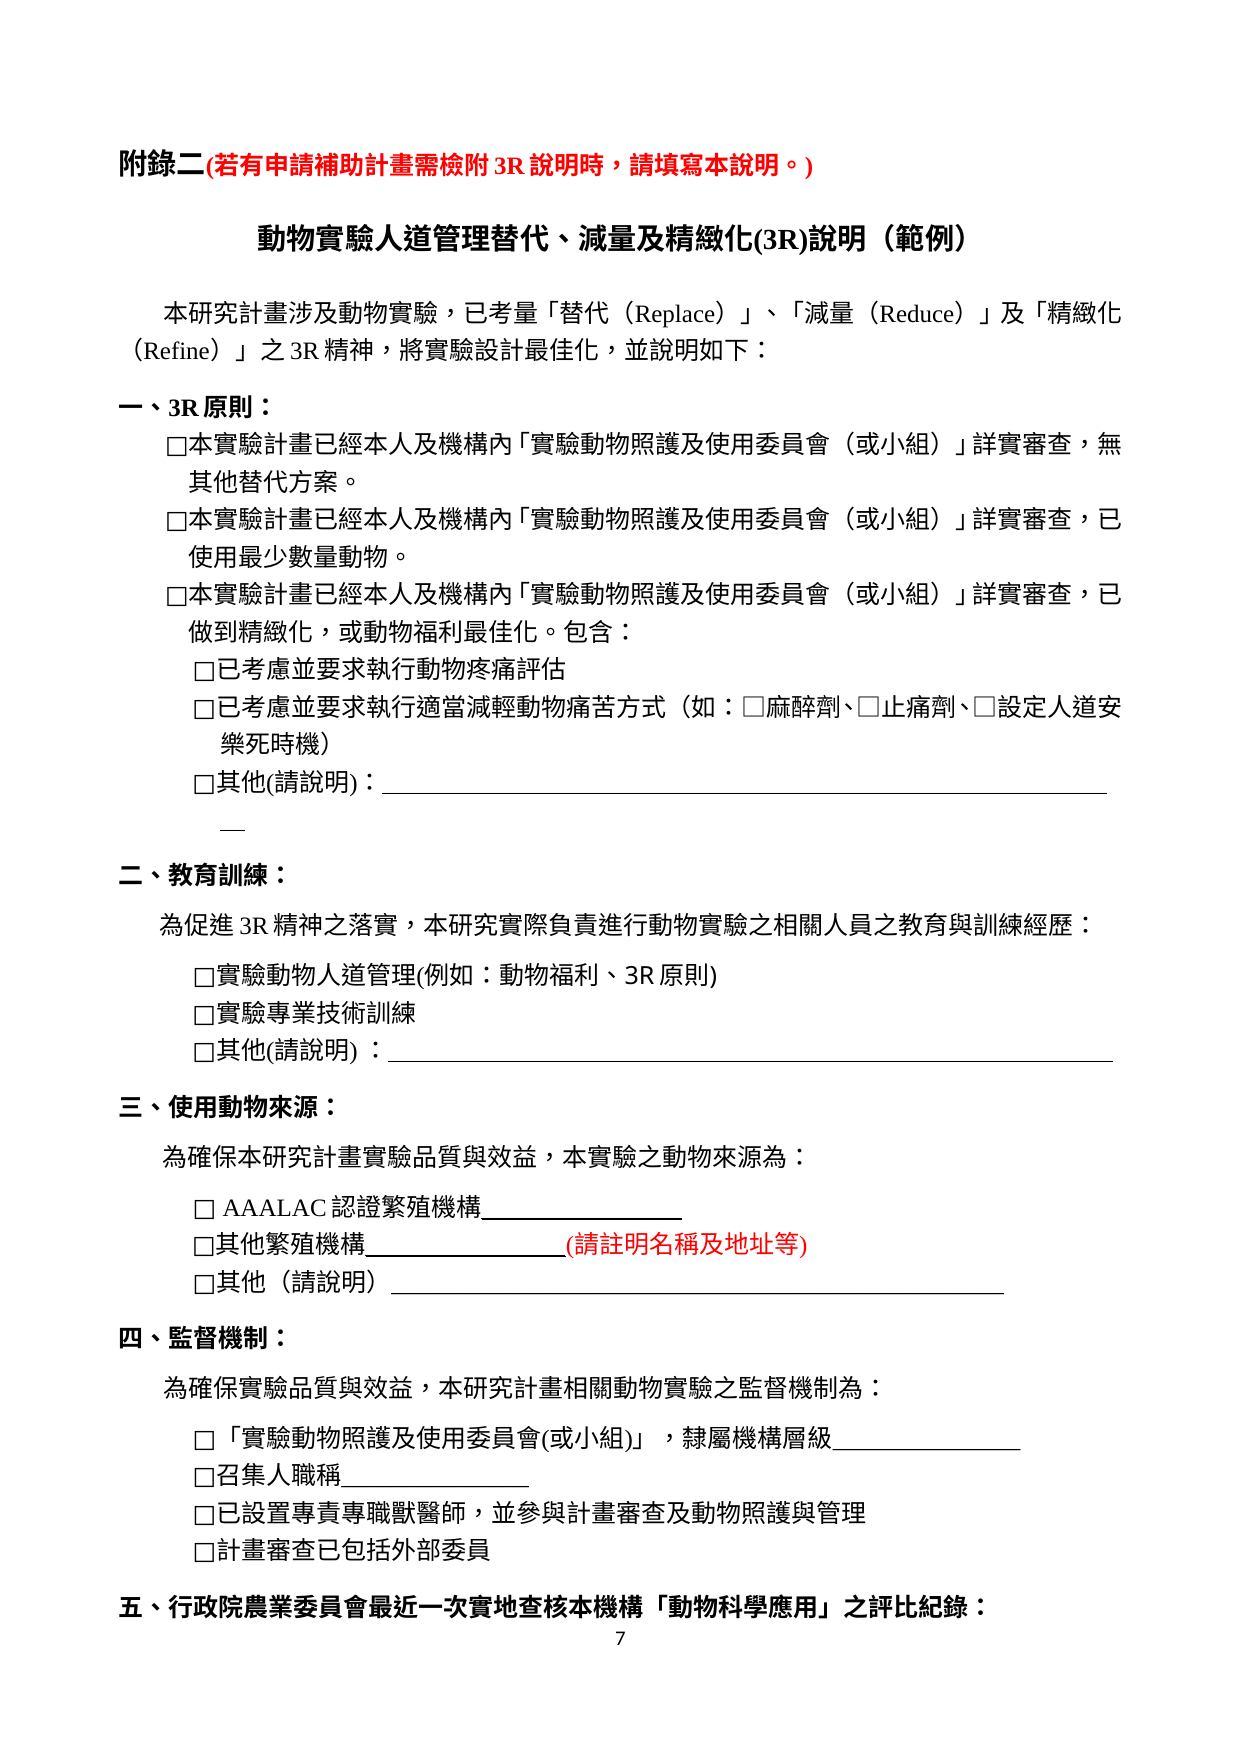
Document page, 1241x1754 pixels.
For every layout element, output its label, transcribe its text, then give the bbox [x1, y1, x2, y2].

text 附錄二(若有申請補助計畫需檢附3R說明時，請填寫本說明。) [118, 124, 1122, 199]
text □實驗專業技術訓練 [192, 993, 1122, 1030]
text 動物實驗人道管理替代、減量及精緻化(3R)說明（範例） [118, 199, 1122, 274]
text □已設置專責專職獸醫師，並參與計畫審查及動物照護與管理 [192, 1493, 1122, 1530]
text □本實驗計畫已經本人及機構內「實驗動物照護及使用委員會（或小組）」詳實審查，無其他替代方案。 [165, 424, 1122, 499]
text □已考慮並要求執行動物疼痛評估 [192, 649, 1122, 686]
text 為確保本研究計畫實驗品質與效益，本實驗之動物來源為： [162, 1136, 1122, 1174]
text □其他（請說明）_________________________________________________ [192, 1261, 1122, 1299]
text □已考慮並要求執行適當減輕動物痛苦方式（如：□麻醉劑、□止痛劑、□設定人道安樂死時機） [192, 686, 1122, 761]
text □本實驗計畫已經本人及機構內「實驗動物照護及使用委員會（或小組）」詳實審查，已做到精緻化，或動物福利最佳化。包含： [165, 574, 1122, 649]
text 四、監督機制： [118, 1318, 1122, 1355]
text 三、使用動物來源： [118, 1086, 1122, 1124]
text □其他(請說明) ：＿＿＿＿＿＿＿＿＿＿＿＿＿＿＿＿＿＿＿＿＿＿＿＿＿＿＿＿＿ [192, 1030, 1122, 1068]
text □其他(請說明)：＿＿＿＿＿＿＿＿＿＿＿＿＿＿＿＿＿＿＿＿＿＿＿＿＿＿＿＿＿＿ [192, 761, 1122, 836]
text 二、教育訓練： [118, 855, 1122, 893]
text □本實驗計畫已經本人及機構內「實驗動物照護及使用委員會（或小組）」詳實審查，已使用最少數量動物。 [165, 499, 1122, 574]
text □實驗動物人道管理(例如：動物福利、3R原則) [192, 955, 1122, 993]
text 為促進3R精神之落實，本研究實際負責進行動物實驗之相關人員之教育與訓練經歷： [159, 905, 1122, 943]
text □計畫審查已包括外部委員 [192, 1530, 1122, 1568]
text □召集人職稱_______________ [192, 1455, 1122, 1493]
text □ AAALAC認證繁殖機構＿＿＿＿＿＿＿＿ [192, 1186, 1122, 1224]
text 一、3R原則： [118, 386, 1122, 424]
text 為確保實驗品質與效益，本研究計畫相關動物實驗之監督機制為： [163, 1368, 1122, 1405]
text 五、行政院農業委員會最近一次實地查核本機構「動物科學應用」之評比紀錄： [118, 1586, 1122, 1624]
text 本研究計畫涉及動物實驗，已考量「替代（Replace）」、「減量（Reduce）」及「精緻化（Refine）」之3R精神，將實驗設計最佳化，並說明如下： [118, 293, 1122, 368]
text □其他繁殖機構＿＿＿＿＿＿＿＿(請註明名稱及地址等) [192, 1224, 1122, 1261]
text □「實驗動物照護及使用委員會(或小組)」，隸屬機構層級_______________ [192, 1418, 1122, 1455]
